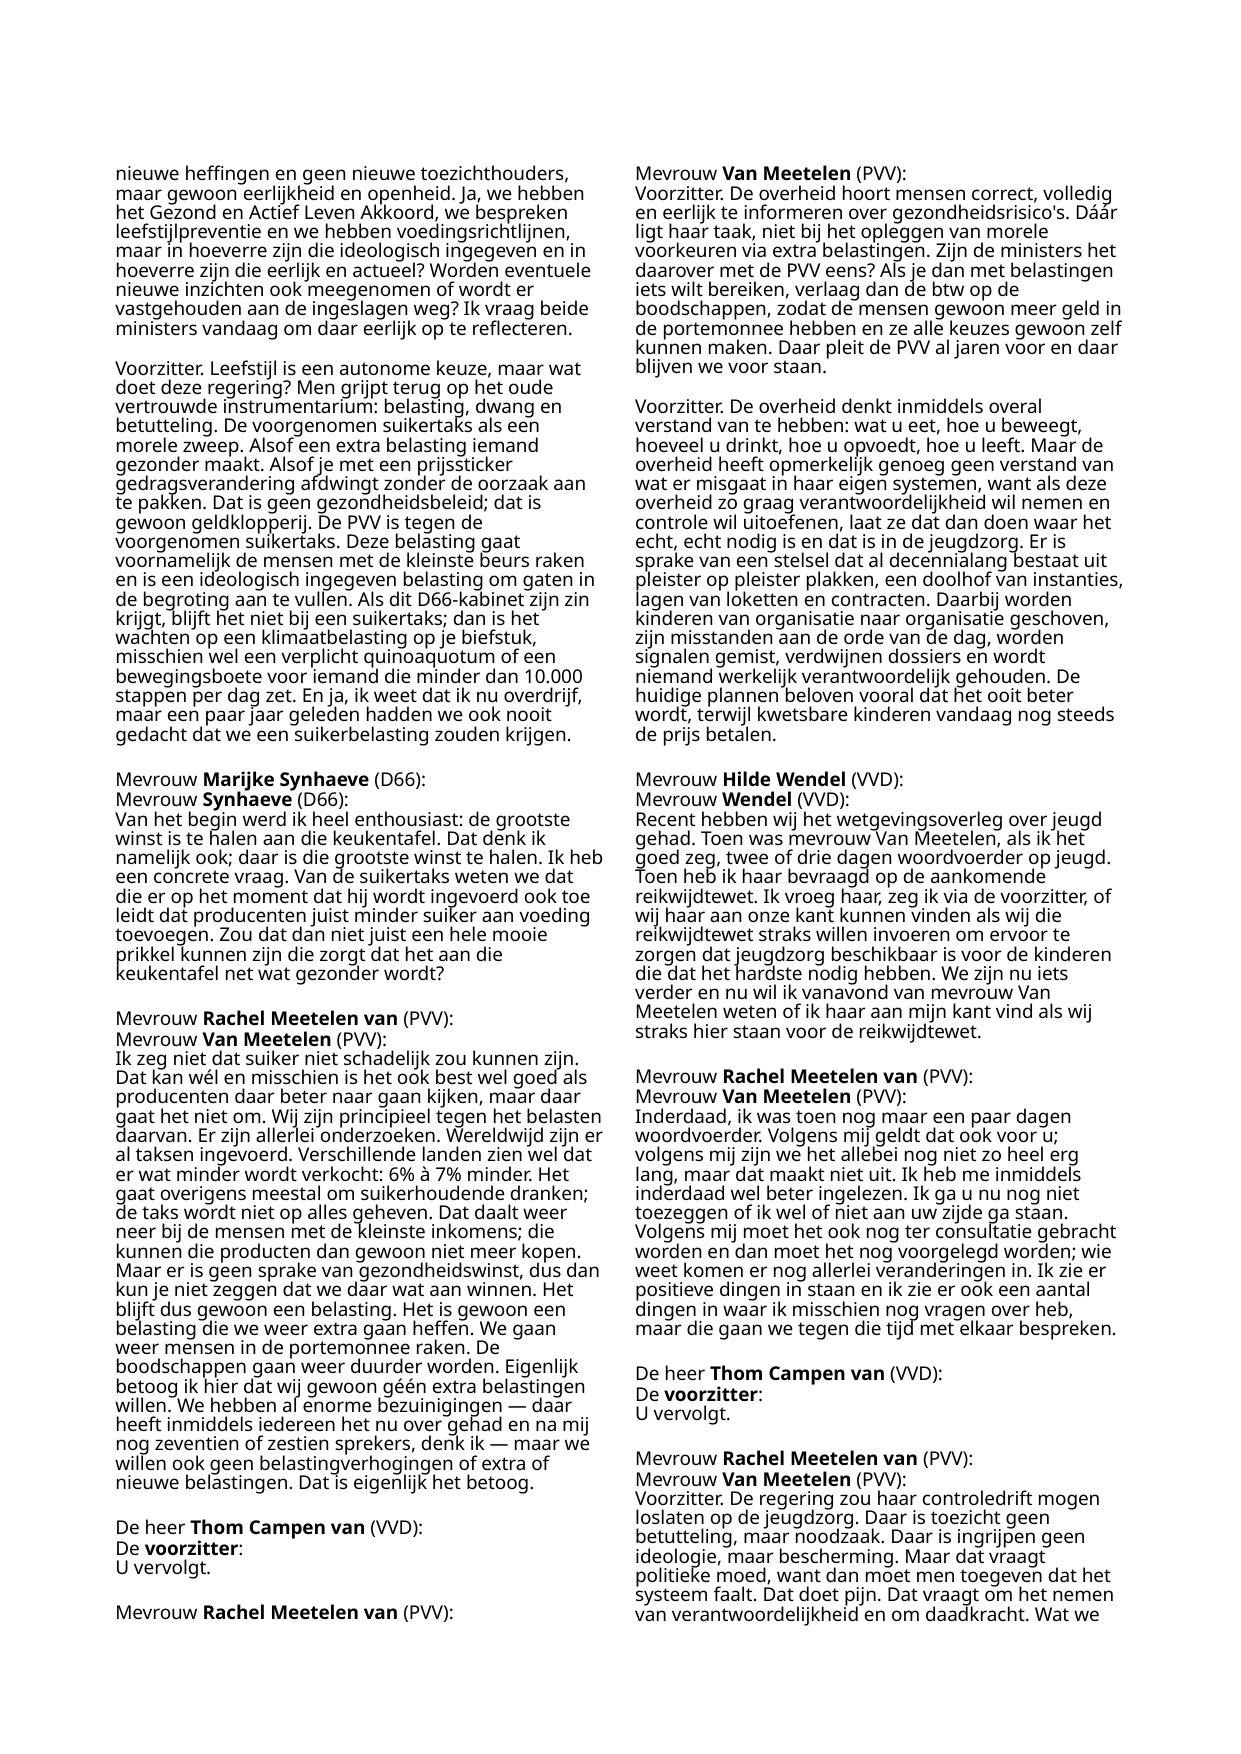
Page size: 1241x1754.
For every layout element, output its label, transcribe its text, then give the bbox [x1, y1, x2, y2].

text Voorzitter. Leefstijl is een autonome keuze, maar wat doet deze regering? Men grijpt terug op het oude vertrouwde instrumentarium: belasting, dwang en betutteling. De voorgenomen suikertaks als een morele zweep. Alsof een extra belasting iemand gezonder maakt. Alsof je met een prijssticker gedragsverandering afdwingt zonder de oorzaak aan te pakken. Dat is geen gezondheidsbeleid; dat is gewoon geldklopperij. De PVV is tegen de voorgenomen suikertaks. Deze belasting gaat voornamelijk de mensen met de kleinste beurs raken en is een ideologisch ingegeven belasting om gaten in de begroting aan te vullen. Als dit D66-kabinet zijn zin krijgt, blijft het niet bij een suikertaks; dan is het wachten op een klimaatbelasting op je biefstuk, misschien wel een verplicht quinoaquotum of een bewegingsboete voor iemand die minder dan 10.000 stappen per dag zet. En ja, ik weet dat ik nu overdrijf, maar een paar jaar geleden hadden we ook nooit gedacht dat we een suikerbelasting zouden krijgen. [115, 359, 605, 745]
text Voorzitter. De regering zou haar controledrift mogen loslaten op de jeugdzorg. Daar is toezicht geen betutteling, maar noodzaak. Daar is ingrijpen geen ideologie, maar bescherming. Maar dat vraagt politieke moed, want dan moet men toegeven dat het systeem faalt. Dat doet pijn. Dat vraagt om het nemen van verantwoordelijkheid en om daadkracht. Wat we [635, 1490, 1125, 1625]
text Mevrouw Hilde Wendel (VVD): [635, 766, 1125, 791]
text Voorzitter. De overheid denkt inmiddels overal verstand van te hebben: wat u eet, hoe u beweegt, hoeveel u drinkt, hoe u opvoedt, hoe u leeft. Maar de overheid heeft opmerkelijk genoeg geen verstand van wat er misgaat in haar eigen systemen, want als deze overheid zo graag verantwoordelijkheid wil nemen en controle wil uitoefenen, laat ze dat dan doen waar het echt, echt nodig is en dat is in de jeugdzorg. Er is sprake van een stelsel dat al decennialang bestaat uit pleister op pleister plakken, een doolhof van instanties, lagen van loketten en contracten. Daarbij worden kinderen van organisatie naar organisatie geschoven, zijn misstanden aan de orde van de dag, worden signalen gemist, verdwijnen dossiers en wordt niemand werkelijk verantwoordelijk gehouden. De huidige plannen beloven vooral dat het ooit beter wordt, terwijl kwetsbare kinderen vandaag nog steeds de prijs betalen. [635, 398, 1125, 745]
text De voorzitter: [115, 1540, 605, 1559]
text Mevrouw Rachel Meetelen van (PVV): [635, 1063, 1125, 1088]
text Inderdaad, ik was toen nog maar een paar dagen woordvoerder. Volgens mij geldt dat ook voor u; volgens mij zijn we het allebei nog niet zo heel erg lang, maar dat maakt niet uit. Ik heb me inmiddels inderdaad wel beter ingelezen. Ik ga u nu nog niet toezeggen of ik wel of niet aan uw zijde ga staan. Volgens mij moet het ook nog ter consultatie gebracht worden en dan moet het nog voorgelegd worden; wie weet komen er nog allerlei veranderingen in. Ik zie er positieve dingen in staan en ik zie er ook een aantal dingen in waar ik misschien nog vragen over heb, maar die gaan we tegen die tijd met elkaar bespreken. [635, 1108, 1125, 1339]
text Recent hebben wij het wetgevingsoverleg over jeugd gehad. Toen was mevrouw Van Meetelen, als ik het goed zeg, twee of drie dagen woordvoerder op jeugd. Toen heb ik haar bevraagd op de aankomende reikwijdtewet. Ik vroeg haar, zeg ik via de voorzitter, of wij haar aan onze kant kunnen vinden als wij die reikwijdtewet straks willen invoeren om ervoor te zorgen dat jeugdzorg beschikbaar is voor de kinderen die dat het hardste nodig hebben. We zijn nu iets verder en nu wil ik vanavond van mevrouw Van Meetelen weten of ik haar aan mijn kant vind als wij straks hier staan voor de reikwijdtewet. [635, 811, 1125, 1042]
text Mevrouw Rachel Meetelen van (PVV): [115, 1005, 605, 1031]
text Mevrouw Rachel Meetelen van (PVV): [635, 1445, 1125, 1471]
text Mevrouw Van Meetelen (PVV): [635, 1471, 1125, 1490]
text Voorzitter. De overheid hoort mensen correct, volledig en eerlijk te informeren over gezondheidsrisico's. Dáár ligt haar taak, niet bij het opleggen van morele voorkeuren via extra belastingen. Zijn de ministers het daarover met de PVV eens? Als je dan met belastingen iets wilt bereiken, verlaag dan de btw op de boodschappen, zodat de mensen gewoon meer geld in de portemonnee hebben en ze alle keuzes gewoon zelf kunnen maken. Daar pleit de PVV al jaren voor en daar blijven we voor staan. [635, 184, 1125, 377]
text U vervolgt. [635, 1405, 1125, 1424]
text Mevrouw Van Meetelen (PVV): [115, 1031, 605, 1050]
text De voorzitter: [635, 1386, 1125, 1405]
text nieuwe heffingen en geen nieuwe toezichthouders, maar gewoon eerlijkheid en openheid. Ja, we hebben het Gezond en Actief Leven Akkoord, we bespreken leefstijlpreventie en we hebben voedingsrichtlijnen, maar in hoeverre zijn die ideologisch ingegeven en in hoeverre zijn die eerlijk en actueel? Worden eventuele nieuwe inzichten ook meegenomen of wordt er vastgehouden aan de ingeslagen weg? Ik vraag beide ministers vandaag om daar eerlijk op te reflecteren. [115, 165, 605, 339]
text U vervolgt. [115, 1559, 605, 1578]
text De heer Thom Campen van (VVD): [115, 1514, 605, 1540]
text Mevrouw Van Meetelen (PVV): [635, 165, 1125, 184]
text Mevrouw Van Meetelen (PVV): [635, 1088, 1125, 1108]
text De heer Thom Campen van (VVD): [635, 1360, 1125, 1386]
text Mevrouw Synhaeve (D66): [115, 791, 605, 811]
text Mevrouw Rachel Meetelen van (PVV): [115, 1599, 605, 1625]
text Mevrouw Wendel (VVD): [635, 791, 1125, 811]
text Ik zeg niet dat suiker niet schadelijk zou kunnen zijn. Dat kan wél en misschien is het ook best wel goed als producenten daar beter naar gaan kijken, maar daar gaat het niet om. Wij zijn principieel tegen het belasten daarvan. Er zijn allerlei onderzoeken. Wereldwijd zijn er al taksen ingevoerd. Verschillende landen zien wel dat er wat minder wordt verkocht: 6% à 7% minder. Het gaat overigens meestal om suikerhoudende dranken; de taks wordt niet op alles geheven. Dat daalt weer neer bij de mensen met de kleinste inkomens; die kunnen die producten dan gewoon niet meer kopen. Maar er is geen sprake van gezondheidswinst, dus dan kun je niet zeggen dat we daar wat aan winnen. Het blijft dus gewoon een belasting. Het is gewoon een belasting die we weer extra gaan heffen. We gaan weer mensen in de portemonnee raken. De boodschappen gaan weer duurder worden. Eigenlijk betoog ik hier dat wij gewoon géén extra belastingen willen. We hebben al enorme bezuinigingen — daar heeft inmiddels iedereen het nu over gehad en na mij nog zeventien of zestien sprekers, denk ik — maar we willen ook geen belastingverhogingen of extra of nieuwe belastingen. Dat is eigenlijk het betoog. [115, 1050, 605, 1493]
text Mevrouw Marijke Synhaeve (D66): [115, 766, 605, 791]
text Van het begin werd ik heel enthousiast: de grootste winst is te halen aan die keukentafel. Dat denk ik namelijk ook; daar is die grootste winst te halen. Ik heb een concrete vraag. Van de suikertaks weten we dat die er op het moment dat hij wordt ingevoerd ook toe leidt dat producenten juist minder suiker aan voeding toevoegen. Zou dat dan niet juist een hele mooie prikkel kunnen zijn die zorgt dat het aan die keukentafel net wat gezonder wordt? [115, 811, 605, 984]
